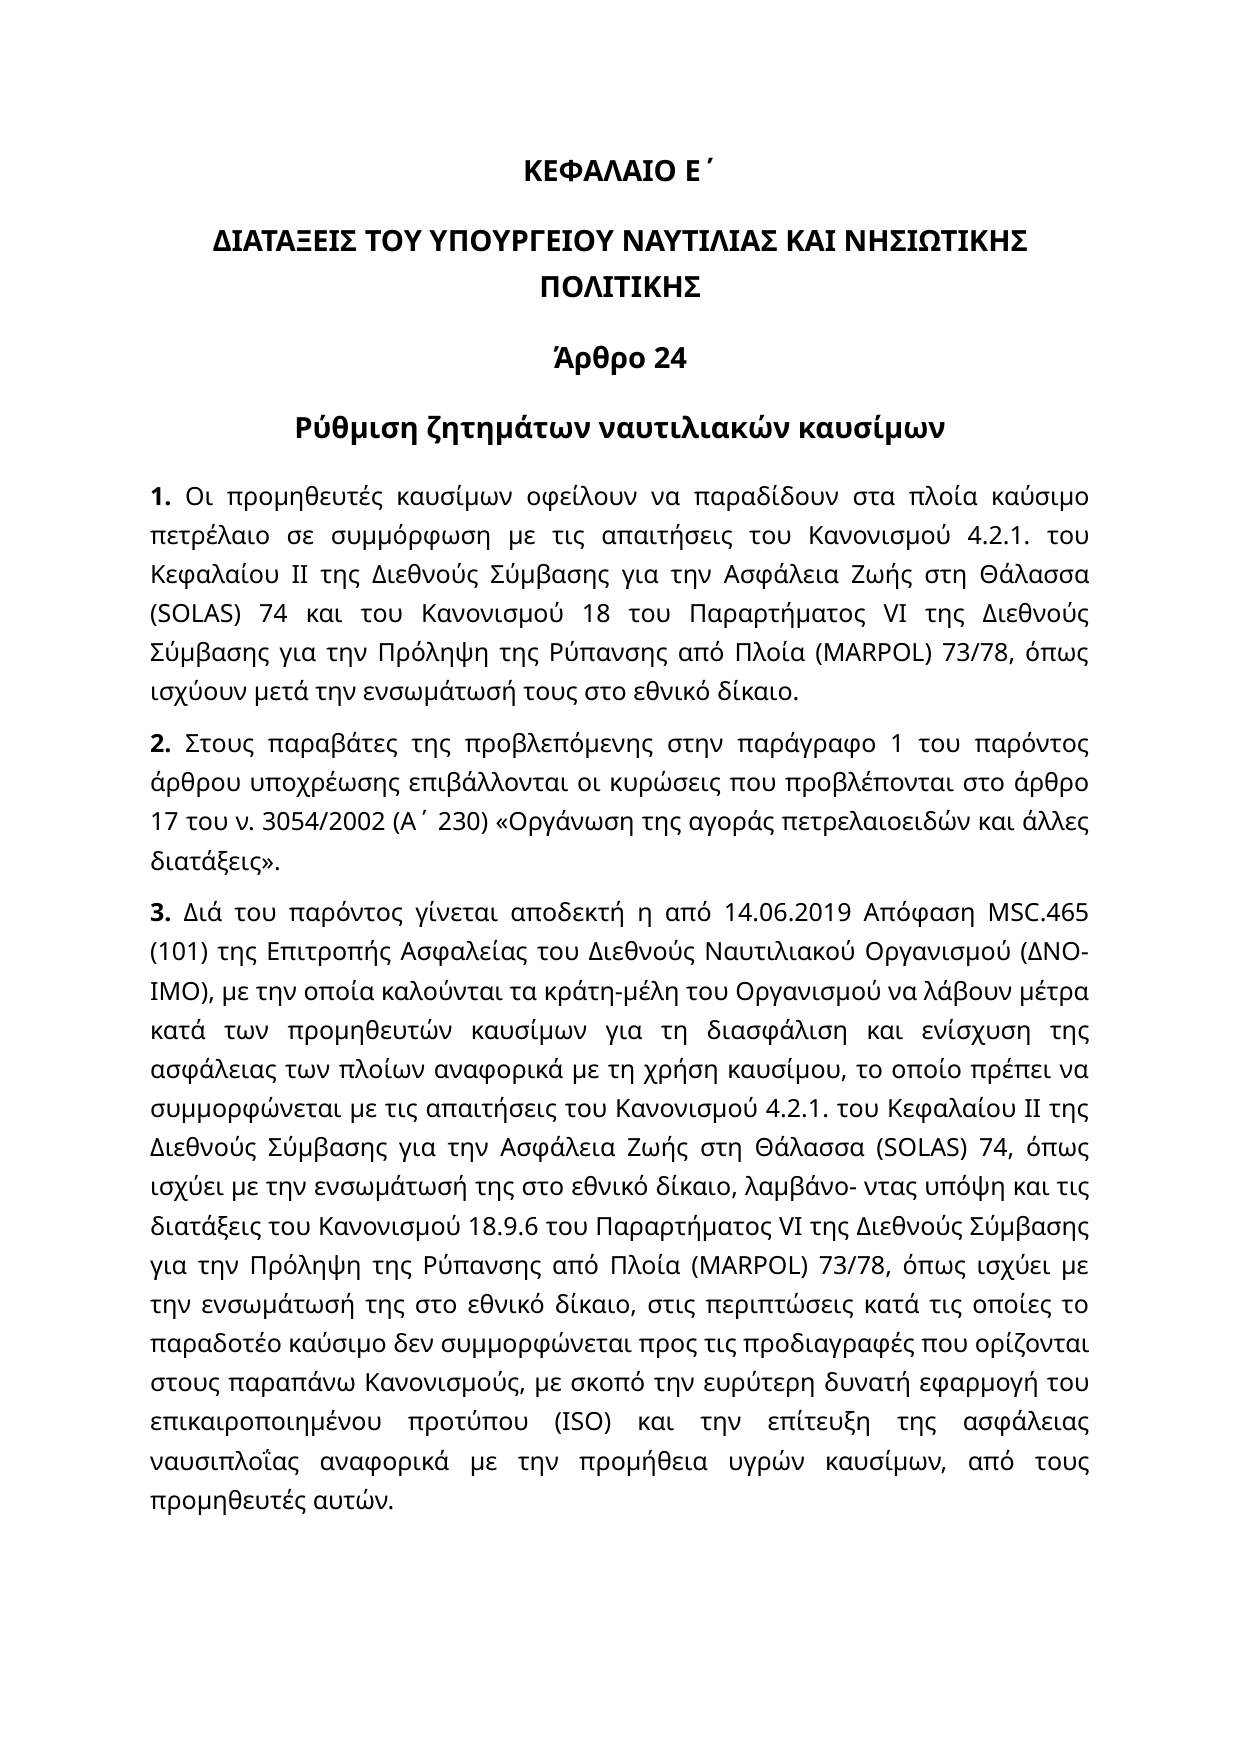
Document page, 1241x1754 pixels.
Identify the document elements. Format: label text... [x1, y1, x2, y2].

text 3. Διά του παρόντος γίνεται αποδεκτή η από 14.06.2019 Απόφαση MSC.465 (101) της Επιτροπής Ασφαλείας του Διεθνούς Ναυτιλιακού Οργανισμού (ΔΝΟ-ΙΜΟ), με την οποία καλούνται τα κράτη-μέλη του Οργανισμού να λάβουν μέτρα κατά των προμηθευτών καυσίμων για τη διασφάλιση και ενίσχυση της ασφάλειας των πλοίων αναφορικά με τη χρήση καυσίμου, το οποίο πρέπει να συμμορφώνεται με τις απαιτήσεις του Κανονισμού 4.2.1. του Κεφαλαίου ΙΙ της Διεθνούς Σύμβασης για την Ασφάλεια Ζωής στη Θάλασσα (SOLAS) 74, όπως ισχύει με την ενσωμάτωσή της στο εθνικό δίκαιο, λαμβάνο- ντας υπόψη και τις διατάξεις του Κανονισμού 18.9.6 του Παραρτήματος VI της Διεθνούς Σύμβασης για την Πρόληψη της Ρύπανσης από Πλοία (MARPOL) 73/78, όπως ισχύει με την ενσωμάτωσή της στο εθνικό δίκαιο, στις περιπτώσεις κατά τις οποίες το παραδοτέο καύσιμο δεν συμμορφώνεται προς τις προδιαγραφές που ορίζονται στους παραπάνω Κανονισμούς, με σκοπό την ευρύτερη δυνατή εφαρμογή του επικαιροποιημένου προτύπου (ISO) και την επίτευξη της ασφάλειας ναυσιπλοΐας αναφορικά με την προμήθεια υγρών καυσίμων, από τους προμηθευτές αυτών. [150, 895, 1090, 1516]
subtitle ΚΕΦΑΛΑΙΟ Ε΄ [150, 150, 1090, 190]
subtitle Άρθρο 24 [150, 337, 1090, 377]
text 2. Στους παραβάτες της προβλεπόμενης στην παράγραφο 1 του παρόντος άρθρου υποχρέωσης επιβάλλονται οι κυρώσεις που προβλέπονται στο άρθρο 17 του ν. 3054/2002 (Α΄ 230) «Οργάνωση της αγοράς πετρελαιοειδών και άλλες διατάξεις». [150, 726, 1090, 877]
text 1. Οι προμηθευτές καυσίμων οφείλουν να παραδίδουν στα πλοία καύσιμο πετρέλαιο σε συμμόρφωση με τις απαιτήσεις του Κανονισμού 4.2.1. του Κεφαλαίου ΙΙ της Διεθνούς Σύμβασης για την Ασφάλεια Ζωής στη Θάλασσα (SOLAS) 74 και του Κανονισμού 18 του Παραρτήματος VI της Διεθνούς Σύμβασης για την Πρόληψη της Ρύπανσης από Πλοία (MARPOL) 73/78, όπως ισχύουν μετά την ενσωμάτωσή τους στο εθνικό δίκαιο. [150, 478, 1090, 708]
subtitle ΔΙΑΤΑΞΕΙΣ ΤΟΥ ΥΠΟΥΡΓΕΙΟΥ ΝΑΥΤΙΛΙΑΣ ΚΑΙ ΝΗΣΙΩΤΙΚΗΣ ΠΟΛΙΤΙΚΗΣ [150, 221, 1090, 306]
subtitle Ρύθμιση ζητημάτων ναυτιλιακών καυσίμων [150, 407, 1090, 447]
